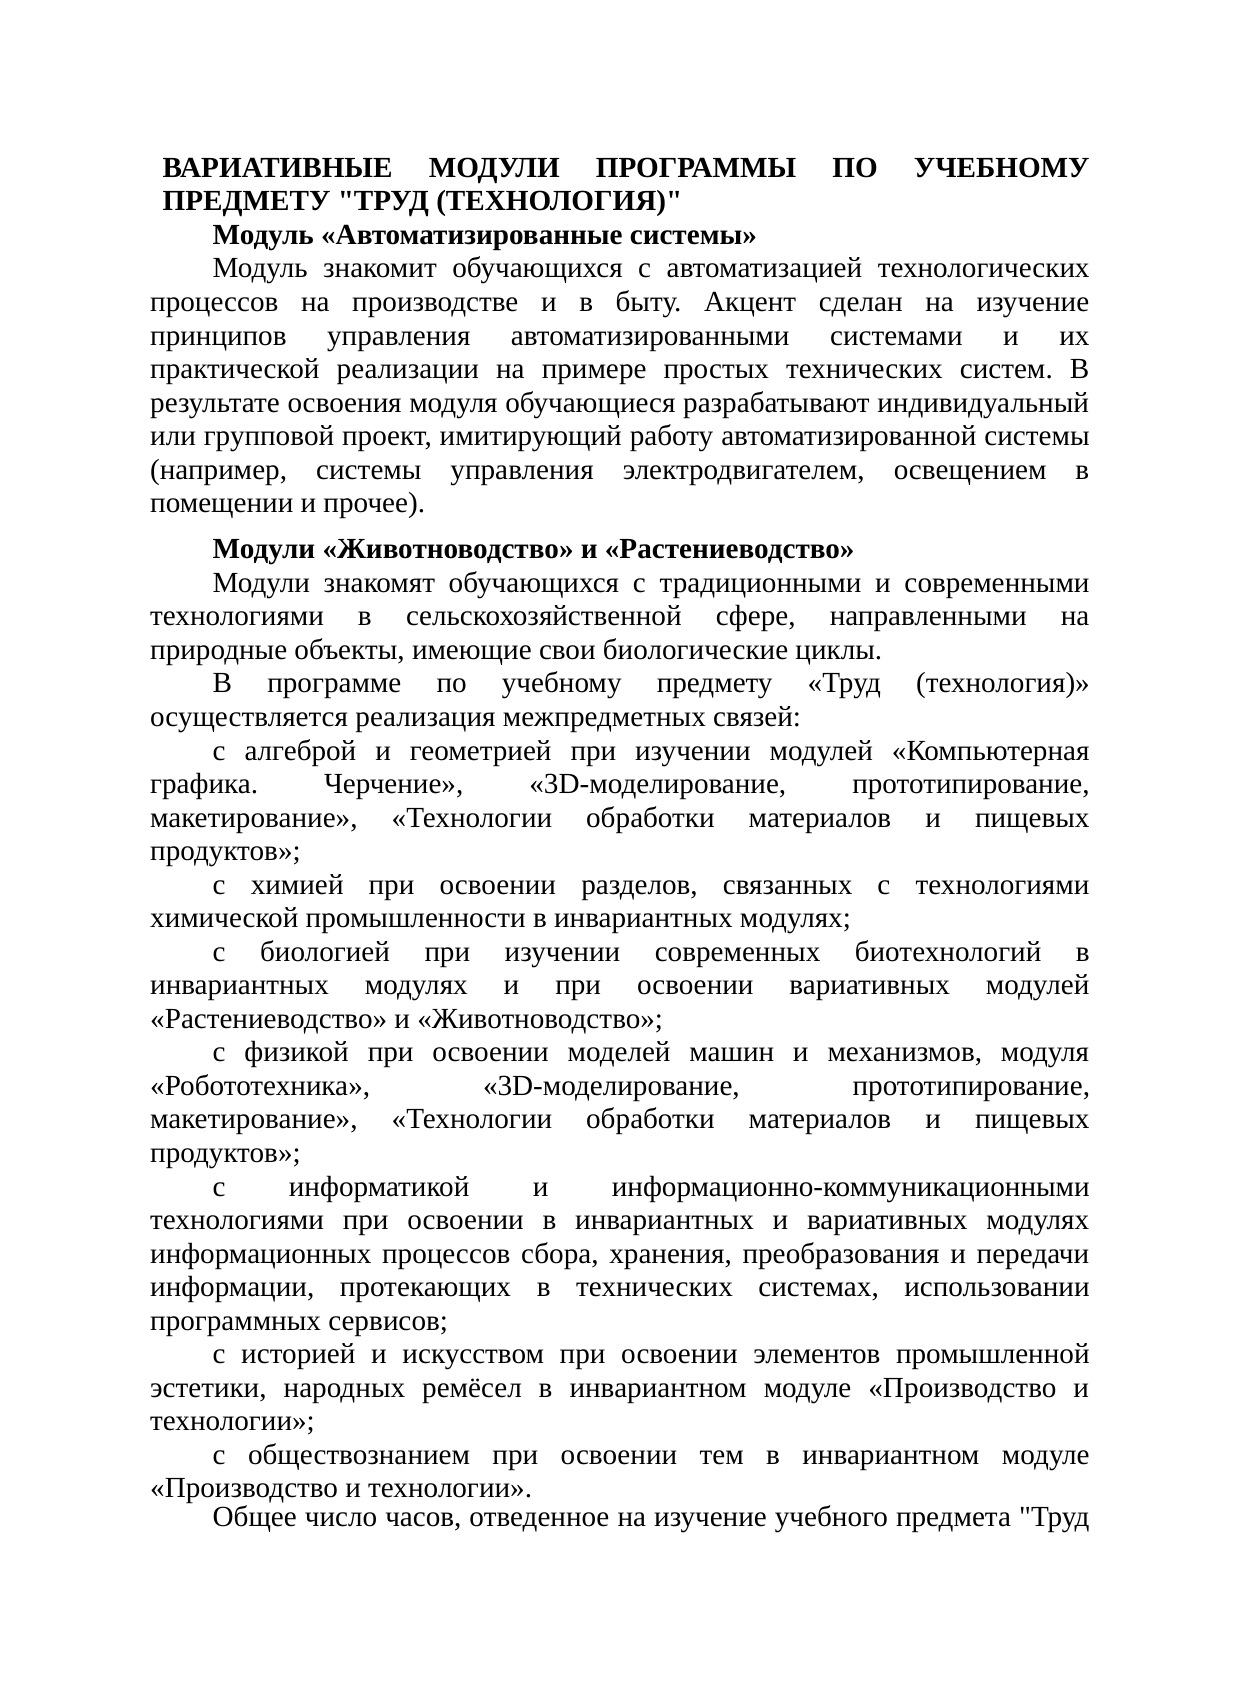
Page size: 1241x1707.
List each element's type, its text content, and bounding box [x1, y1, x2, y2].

text В программе по учебному предмету «Труд (технология)» осуществляется реализация межпредметных связей: [150, 666, 1090, 733]
text Модули «Животноводство» и «Растениеводство» [150, 531, 1090, 565]
text Модули знакомят обучающихся с традиционными и современными технологиями в сельскохозяйственной сфере, направленными на природные объекты, имеющие свои биологические циклы. [150, 565, 1090, 666]
text Модуль «Автоматизированные системы» [150, 217, 1090, 251]
text с алгеброй и геометрией при изучении модулей «Компьютерная графика. Черчение», «3D-моделирование, прототипирование, макетирование», «Технологии обработки материалов и пищевых продуктов»; [150, 733, 1090, 867]
text с историей и искусством при освоении элементов промышленной эстетики, народных ремёсел в инвариантном модуле «Производство и технологии»; [150, 1336, 1090, 1437]
text ВАРИАТИВНЫЕ МОДУЛИ ПРОГРАММЫ ПО УЧЕБНОМУ ПРЕДМЕТУ "ТРУД (ТЕХНОЛОГИЯ)" [162, 150, 1090, 217]
text с физикой при освоении моделей машин и механизмов, модуля «Робототехника», «3D-моделирование, прототипирование, макетирование», «Технологии обработки материалов и пищевых продуктов»; [150, 1034, 1090, 1169]
text с обществознанием при освоении тем в инвариантном модуле «Производство и технологии». [150, 1437, 1090, 1504]
text Модуль знакомит обучающихся с автоматизацией технологических процессов на производстве и в быту. Акцент сделан на изучение принципов управления автоматизированными системами и их практической реализации на примере простых технических систем. В результате освоения модуля обучающиеся разрабатывают индивидуальный или групповой проект, имитирующий работу автоматизированной системы (например, системы управления электродвигателем, освещением в помещении и прочее). [150, 251, 1090, 519]
text Общее число часов, отведенное на изучение учебного предмета "Труд [150, 1504, 1090, 1532]
text с информатикой и информационно-коммуникационными технологиями при освоении в инвариантных и вариативных модулях информационных процессов сбора, хранения, преобразования и передачи информации, протекающих в технических системах, использовании программных сервисов; [150, 1169, 1090, 1336]
text с химией при освоении разделов, связанных с технологиями химической промышленности в инвариантных модулях; [150, 867, 1090, 934]
text с биологией при изучении современных биотехнологий в инвариантных модулях и при освоении вариативных модулей «Растениеводство» и «Животноводство»; [150, 934, 1090, 1034]
